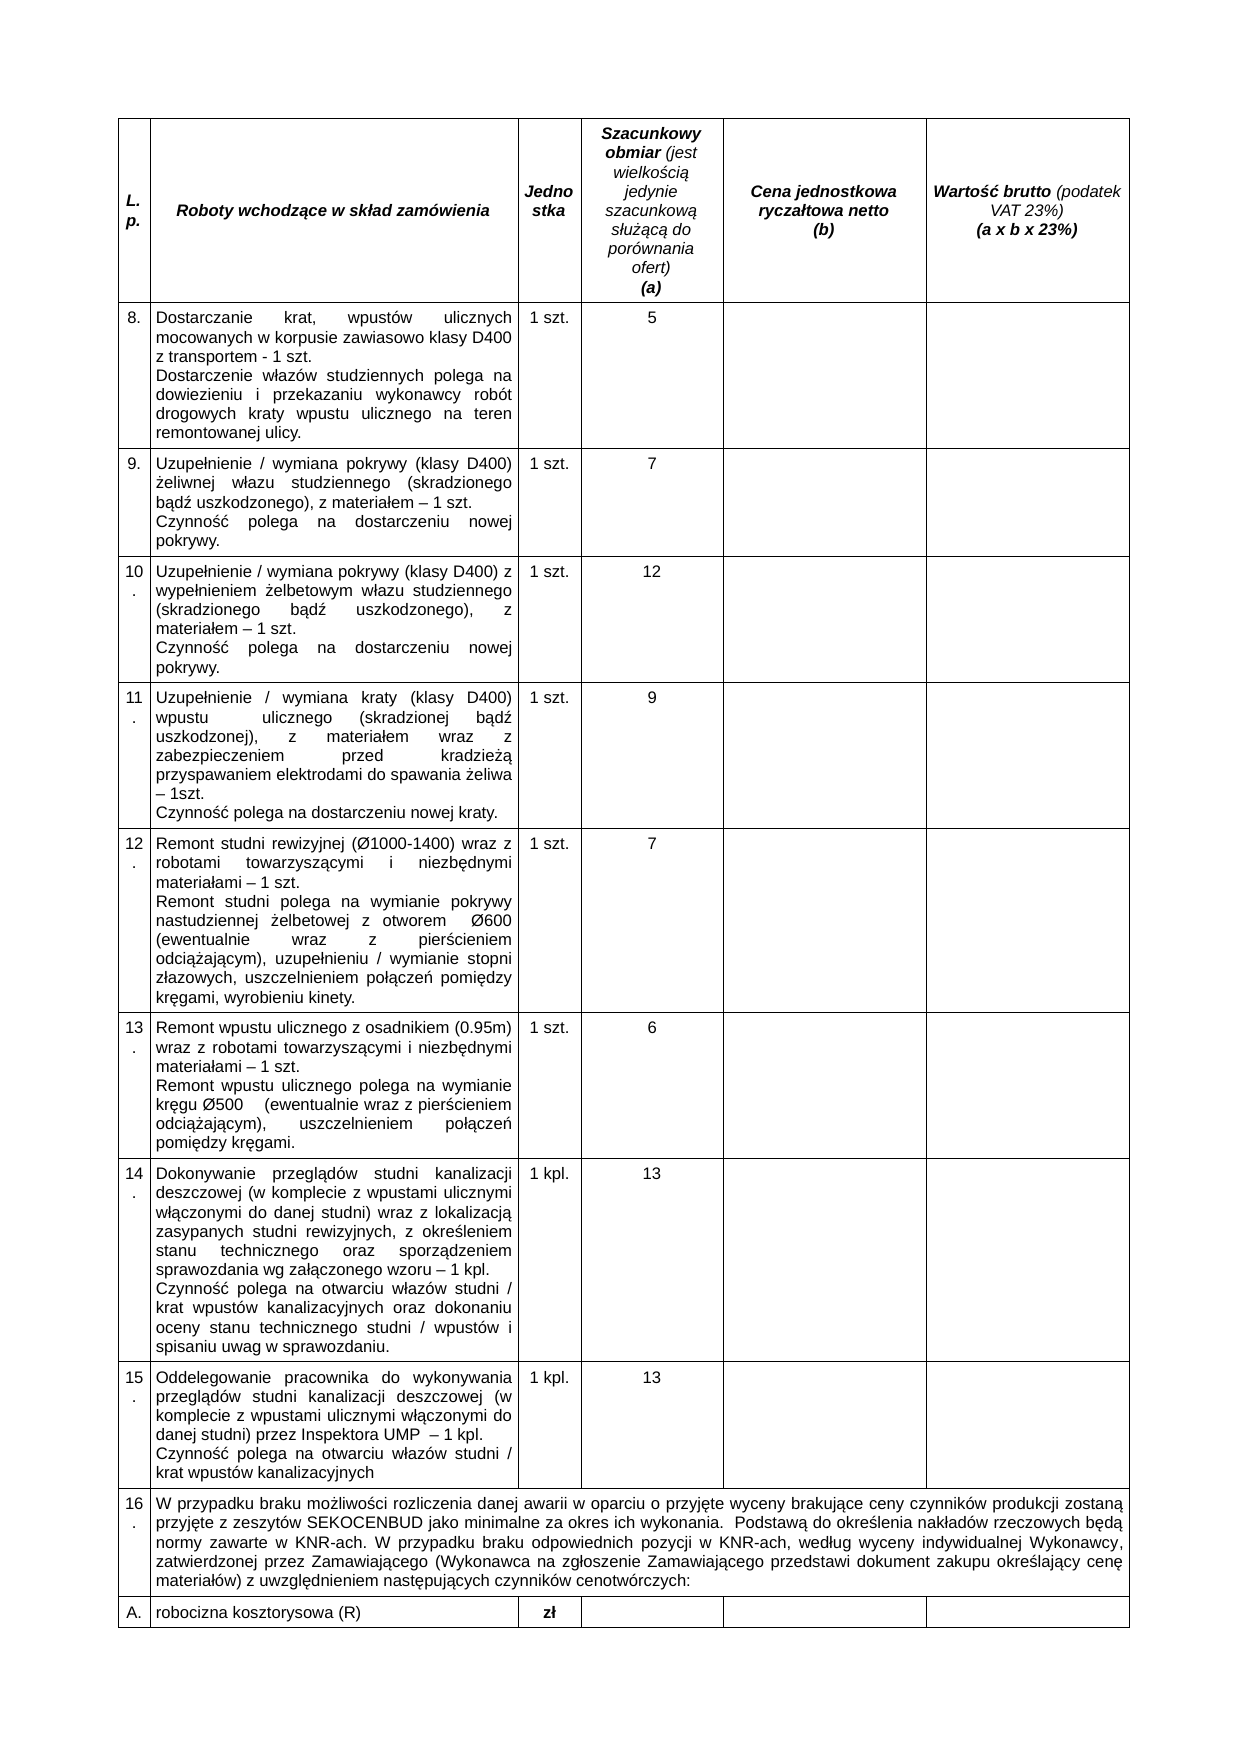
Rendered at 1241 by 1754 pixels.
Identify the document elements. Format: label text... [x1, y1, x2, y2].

table_cell [724, 449, 926, 556]
table_cell [724, 1362, 926, 1488]
table_cell [927, 1597, 1129, 1627]
table_cell 14. [119, 1159, 150, 1361]
table_cell 11. [119, 683, 150, 828]
table_cell 1 szt. [519, 449, 581, 556]
table_cell zł [519, 1597, 581, 1627]
table_cell [927, 557, 1129, 682]
table_cell [724, 1597, 926, 1627]
table_cell 13 [582, 1362, 723, 1488]
table_cell 1 szt. [519, 557, 581, 682]
table_cell [927, 829, 1129, 1012]
table_header L.p. [119, 119, 150, 302]
table_cell [724, 1159, 926, 1361]
table_cell [582, 1597, 723, 1627]
table_header Szacunkowy obmiar (jest wielkością jedynie szacunkową służącą do porównania ofert) (a) [582, 119, 723, 302]
table_cell W przypadku braku możliwości rozliczenia danej awarii w oparciu o przyjęte wyceny brakujące ceny czynników produkcji zostaną przyjęte z zeszytów SEKOCENBUD jako minimalne za okres ich wykonania. Podstawą do określenia nakładów rzeczowych będą normy zawarte w KNR-ach. W przypadku braku odpowiednich pozycji w KNR-ach, według wyceny indywidualnej Wykonawcy, zatwierdzonej przez Zamawiającego (Wykonawca na zgłoszenie Zamawiającego przedstawi dokument zakupu określający cenę materiałów) z uwzględnieniem następujących czynników cenotwórczych: [151, 1489, 1129, 1596]
table_cell 13 [582, 1159, 723, 1361]
table_cell 15. [119, 1362, 150, 1488]
table_header Roboty wchodzące w skład zamówienia [151, 119, 518, 302]
table_cell 1 kpl. [519, 1159, 581, 1361]
table_cell Remont studni rewizyjnej (Ø1000-1400) wraz z robotami towarzyszącymi i niezbędnymi materiałami – 1 szt. Remont studni polega na wymianie pokrywy nastudziennej żelbetowej z otworem Ø600 (ewentualnie wraz z pierścieniem odciążającym), uzupełnieniu / wymianie stopni złazowych, uszczelnieniem połączeń pomiędzy kręgami, wyrobieniu kinety. [151, 829, 518, 1012]
table_cell [927, 1159, 1129, 1361]
table_header Jednostka [519, 119, 581, 302]
table_cell 9 [582, 683, 723, 828]
table_cell 9. [119, 449, 150, 556]
table_cell Uzupełnienie / wymiana pokrywy (klasy D400) żeliwnej włazu studziennego (skradzionego bądź uszkodzonego), z materiałem – 1 szt. Czynność polega na dostarczeniu nowej pokrywy. [151, 449, 518, 556]
table_cell [927, 1013, 1129, 1158]
table_cell Oddelegowanie pracownika do wykonywania przeglądów studni kanalizacji deszczowej (w komplecie z wpustami ulicznymi włączonymi do danej studni) przez Inspektora UMP – 1 kpl. Czynność polega na otwarciu włazów studni / krat wpustów kanalizacyjnych [151, 1362, 518, 1488]
table_cell Dostarczanie krat, wpustów ulicznych mocowanych w korpusie zawiasowo klasy D400 z transportem - 1 szt. Dostarczenie włazów studziennych polega na dowiezieniu i przekazaniu wykonawcy robót drogowych kraty wpustu ulicznego na teren remontowanej ulicy. [151, 303, 518, 448]
table_cell Remont wpustu ulicznego z osadnikiem (0.95m) wraz z robotami towarzyszącymi i niezbędnymi materiałami – 1 szt. Remont wpustu ulicznego polega na wymianie kręgu Ø500 (ewentualnie wraz z pierścieniem odciążającym), uszczelnieniem połączeń pomiędzy kręgami. [151, 1013, 518, 1158]
table_cell 13. [119, 1013, 150, 1158]
table_cell [724, 557, 926, 682]
table_cell 1 kpl. [519, 1362, 581, 1488]
table_cell [927, 683, 1129, 828]
table_cell [927, 303, 1129, 448]
table_cell 1 szt. [519, 303, 581, 448]
table_cell 5 [582, 303, 723, 448]
table_cell Uzupełnienie / wymiana kraty (klasy D400) wpustu ulicznego (skradzionej bądź uszkodzonej), z materiałem wraz z zabezpieczeniem przed kradzieżą przyspawaniem elektrodami do spawania żeliwa – 1szt. Czynność polega na dostarczeniu nowej kraty. [151, 683, 518, 828]
table_cell 10. [119, 557, 150, 682]
table_cell [724, 1013, 926, 1158]
table_cell [927, 1362, 1129, 1488]
table_cell 16. [119, 1489, 150, 1596]
table_cell [927, 449, 1129, 556]
table_cell [724, 829, 926, 1012]
table_cell 1 szt. [519, 683, 581, 828]
table_cell 7 [582, 829, 723, 1012]
table_cell 12. [119, 829, 150, 1012]
table_header Cena jednostkowa ryczałtowa netto (b) [724, 119, 926, 302]
table_cell 8. [119, 303, 150, 448]
table_header Wartość brutto (podatek VAT 23%) (a x b x 23%) [927, 119, 1129, 302]
table_cell 6 [582, 1013, 723, 1158]
table_cell Dokonywanie przeglądów studni kanalizacji deszczowej (w komplecie z wpustami ulicznymi włączonymi do danej studni) wraz z lokalizacją zasypanych studni rewizyjnych, z określeniem stanu technicznego oraz sporządzeniem sprawozdania wg załączonego wzoru – 1 kpl. Czynność polega na otwarciu włazów studni / krat wpustów kanalizacyjnych oraz dokonaniu oceny stanu technicznego studni / wpustów i spisaniu uwag w sprawozdaniu. [151, 1159, 518, 1361]
table_cell [724, 683, 926, 828]
table_cell 1 szt. [519, 1013, 581, 1158]
table_cell robocizna kosztorysowa (R) [151, 1597, 518, 1627]
table_cell Uzupełnienie / wymiana pokrywy (klasy D400) z wypełnieniem żelbetowym włazu studziennego (skradzionego bądź uszkodzonego), z materiałem – 1 szt. Czynność polega na dostarczeniu nowej pokrywy. [151, 557, 518, 682]
table_cell [724, 303, 926, 448]
table_cell 1 szt. [519, 829, 581, 1012]
table_cell 7 [582, 449, 723, 556]
table_cell A. [119, 1597, 150, 1627]
table_cell 12 [582, 557, 723, 682]
